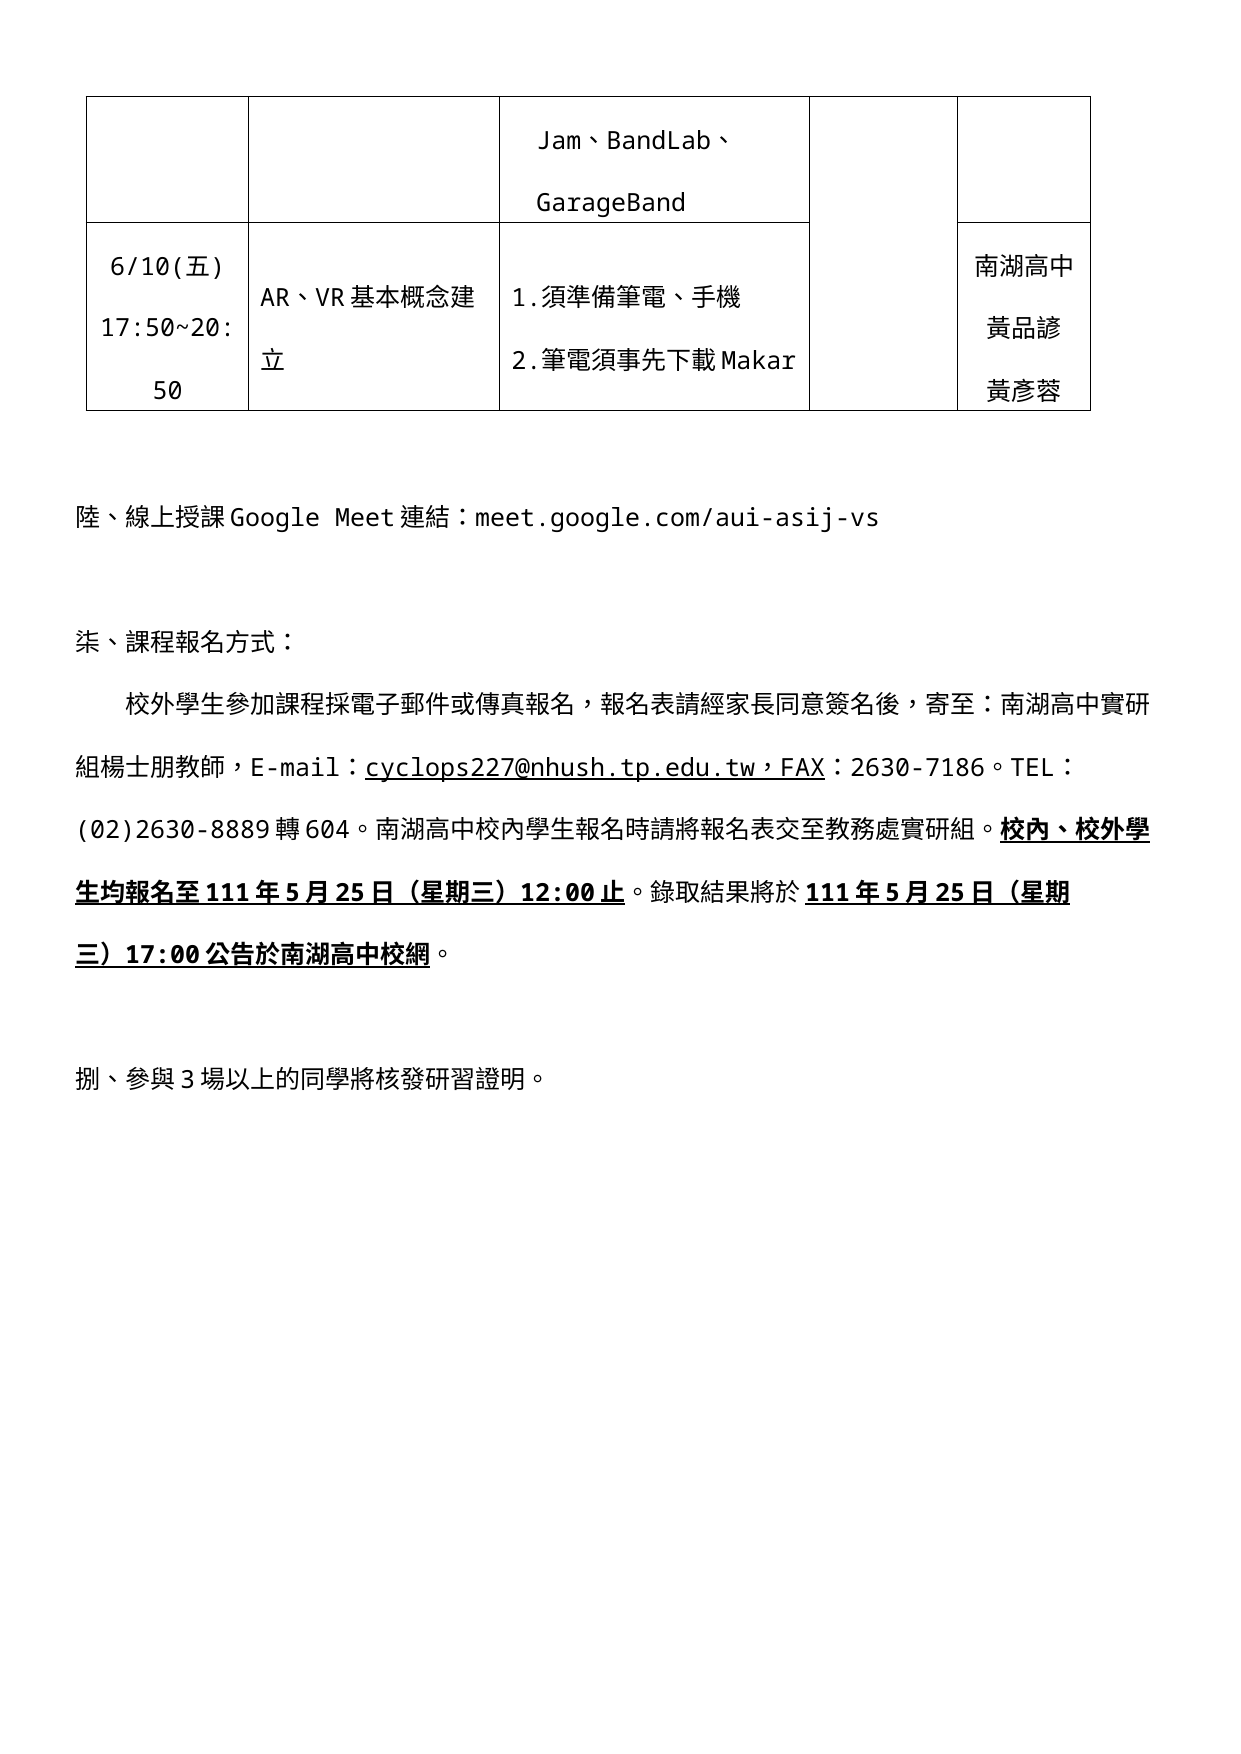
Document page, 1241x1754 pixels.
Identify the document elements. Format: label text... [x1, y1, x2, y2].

table_cell [249, 97, 499, 222]
text 捌、參與3場以上的同學將核發研習證明。 [75, 1036, 1165, 1099]
text 陸、線上授課Google Meet連結：meet.google.com/aui-asij-vs [75, 474, 1165, 536]
table_cell Jam、BandLab、 GarageBand [500, 97, 809, 222]
table_cell [810, 97, 957, 410]
table_cell AR、VR基本概念建立 [249, 223, 499, 410]
table_cell [958, 97, 1090, 222]
table_cell 6/10(五) 17:50~20:50 [87, 223, 248, 410]
text 柒、課程報名方式： [75, 599, 1165, 661]
text 校外學生參加課程採電子郵件或傳真報名，報名表請經家長同意簽名後，寄至：南湖高中實研組楊士朋教師，E-mail：cyclops227@nhush.tp.edu.tw，FAX：2630-7186。TEL：(02)2630-8889轉604。南湖高中校內學生報名時請將報名表交至教務處實研組。校內、校外學生均報名至111年5月25日（星期三）12:00止。錄取結果將於111年5月25日（星期三）17:00公告於南湖高中校網。 [75, 661, 1165, 974]
table_cell [87, 97, 248, 222]
table_cell 1.須準備筆電、手機 2.筆電須事先下載Makar [500, 223, 809, 410]
table_cell 南湖高中 黃品諺 黃彥蓉 [958, 223, 1090, 410]
